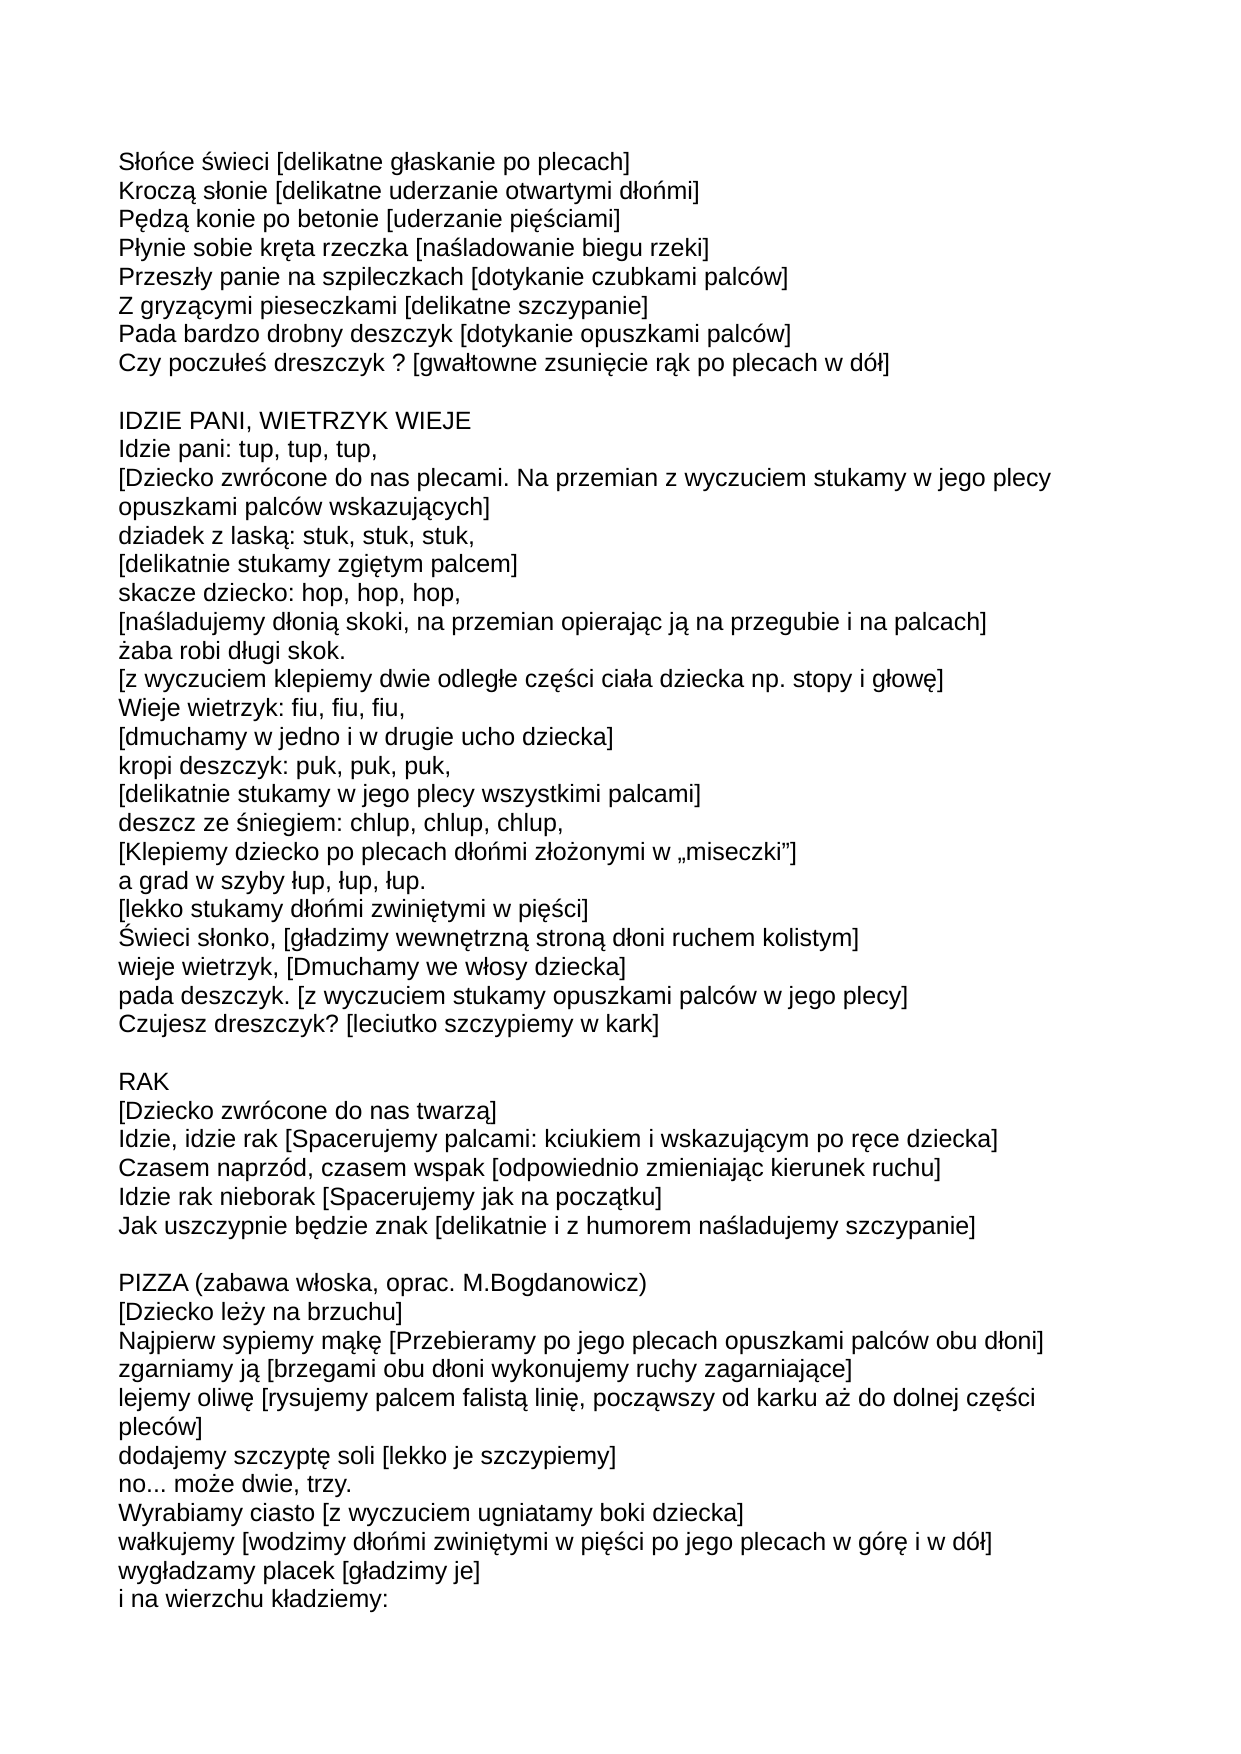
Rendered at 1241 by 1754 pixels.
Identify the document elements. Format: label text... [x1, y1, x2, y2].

text [Dziecko leży na brzuchu] [118, 1297, 1122, 1326]
text IDZIE PANI, WIETRZYK WIEJE Idzie pani: tup, tup, tup, [Dziecko zwrócone do nas plecami. Na przemian z wyczuciem stukamy w jego plecy opuszkami palców wskazujących] dziadek z laską: stuk, stuk, stuk, [delikatnie stukamy zgiętym palcem] skacze dziecko: hop, hop, hop, [naśladujemy dłonią skoki, na przemian opierając ją na przegubie i na palcach] żaba robi długi skok. [z wyczuciem klepiemy dwie odległe części ciała dziecka np. stopy i głowę] Wieje wietrzyk: fiu, fiu, fiu, [dmuchamy w jedno i w drugie ucho dziecka] kropi deszczyk: puk, puk, puk, [delikatnie stukamy w jego plecy wszystkimi palcami] deszcz ze śniegiem: chlup, chlup, chlup, [Klepiemy dziecko po plecach dłońmi złożonymi w „miseczki”] a grad w szyby łup, łup, łup. [lekko stukamy dłońmi zwiniętymi w pięści] Świeci słonko, [gładzimy wewnętrzną stroną dłoni ruchem kolistym] wieje wietrzyk, [Dmuchamy we włosy dziecka] pada deszczyk. [z wyczuciem stukamy opuszkami palców w jego plecy] Czujesz dreszczyk? [leciutko szczypiemy w kark] [118, 406, 1122, 1038]
text Czasem naprzód, czasem wspak [odpowiednio zmieniając kierunek ruchu] [118, 1153, 1122, 1182]
text Idzie, idzie rak [Spacerujemy palcami: kciukiem i wskazującym po ręce dziecka] [118, 1124, 1122, 1153]
text wałkujemy [wodzimy dłońmi zwiniętymi w pięści po jego plecach w górę i w dół] [118, 1527, 1122, 1556]
text [Dziecko zwrócone do nas twarzą] [118, 1096, 1122, 1124]
text i na wierzchu kładziemy: [118, 1584, 1122, 1613]
text wygładzamy placek [gładzimy je] [118, 1556, 1122, 1584]
text Wyrabiamy ciasto [z wyczuciem ugniatamy boki dziecka] [118, 1498, 1122, 1527]
text dodajemy szczyptę soli [lekko je szczypiemy] [118, 1441, 1122, 1469]
text PIZZA (zabawa włoska, oprac. M.Bogdanowicz) [118, 1268, 1122, 1297]
text Słońce świeci [delikatne głaskanie po plecach] Kroczą słonie [delikatne uderzanie otwartymi dłońmi] Pędzą konie po betonie [uderzanie pięściami] Płynie sobie kręta rzeczka [naśladowanie biegu rzeki] Przeszły panie na szpileczkach [dotykanie czubkami palców] Z gryzącymi pieseczkami [delikatne szczypanie] Pada bardzo drobny deszczyk [dotykanie opuszkami palców] Czy poczułeś dreszczyk ? [gwałtowne zsunięcie rąk po plecach w dół] [118, 147, 1122, 377]
text no... może dwie, trzy. [118, 1469, 1122, 1498]
text RAK [118, 1067, 1122, 1096]
text Jak uszczypnie będzie znak [delikatnie i z humorem naśladujemy szczypanie] [118, 1211, 1122, 1239]
text Najpierw sypiemy mąkę [Przebieramy po jego plecach opuszkami palców obu dłoni] [118, 1326, 1122, 1354]
text lejemy oliwę [rysujemy palcem falistą linię, począwszy od karku aż do dolnej części pleców] [118, 1383, 1122, 1441]
text Idzie rak nieborak [Spacerujemy jak na początku] [118, 1182, 1122, 1211]
text zgarniamy ją [brzegami obu dłoni wykonujemy ruchy zagarniające] [118, 1354, 1122, 1383]
